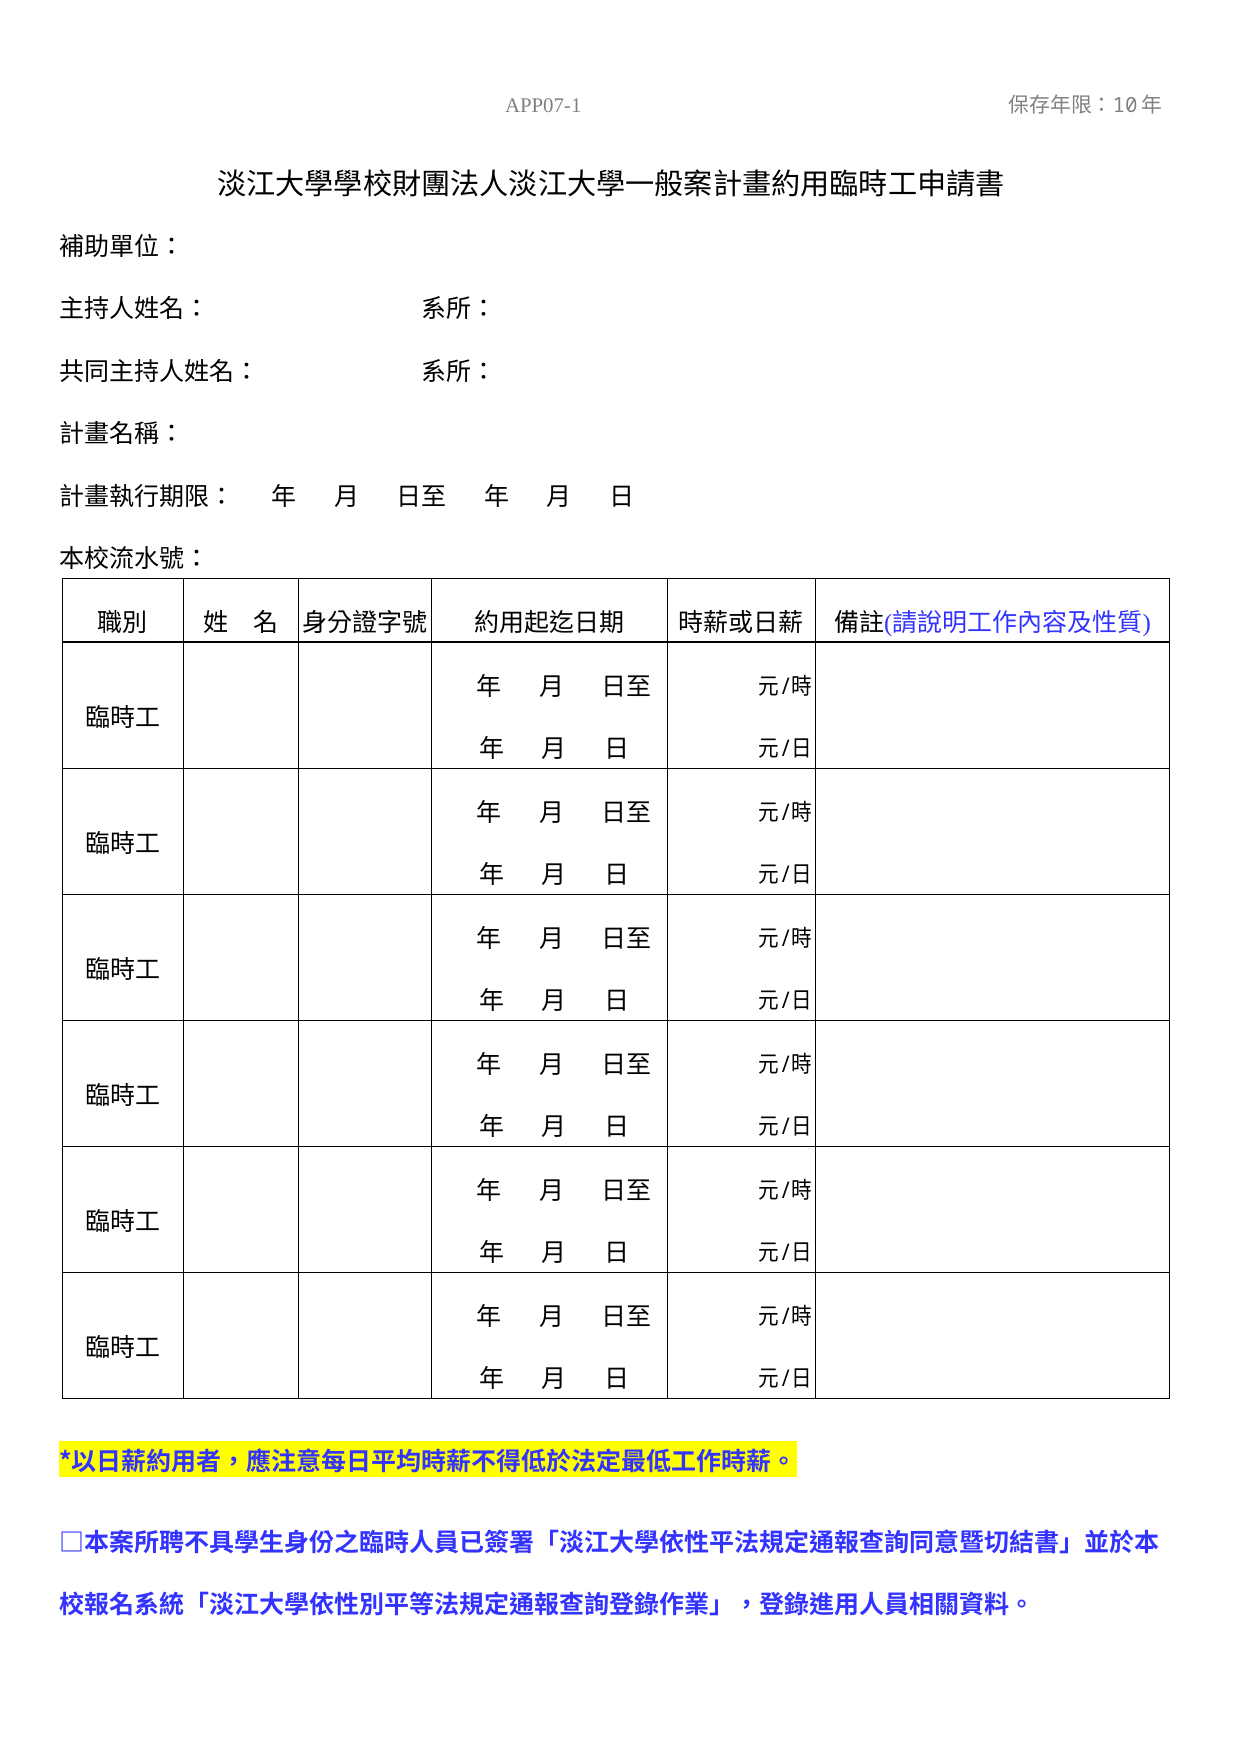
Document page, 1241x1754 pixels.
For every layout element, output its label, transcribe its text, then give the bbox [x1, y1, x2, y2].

table_cell 元/時 元/日 [668, 643, 815, 767]
table_cell 年 月 日至 年 月 日 [432, 1021, 667, 1146]
table_cell [299, 643, 431, 767]
subtitle 計畫名稱： [59, 390, 1162, 453]
text 主持人姓名： 系所： [59, 265, 1162, 328]
table_cell 元/時 元/日 [668, 895, 815, 1019]
table_cell [816, 1273, 1169, 1398]
table_header 時薪或日薪 [668, 579, 815, 641]
table_cell 年 月 日至 年 月 日 [432, 1273, 667, 1398]
text 共同主持人姓名： 系所： [59, 328, 1162, 390]
table_cell 元/時 元/日 [668, 1147, 815, 1272]
table_header 姓 名 [184, 579, 298, 641]
table_cell [299, 895, 431, 1019]
table_cell 年 月 日至 年 月 日 [432, 643, 667, 767]
table_cell [184, 643, 298, 767]
table_cell [184, 769, 298, 893]
table_cell 臨時工 [63, 643, 183, 767]
table_header 身分證字號 [299, 579, 431, 641]
table_cell 元/時 元/日 [668, 1273, 815, 1398]
subtitle 淡江大學學校財團法人淡江大學一般案計畫約用臨時工申請書 [59, 140, 1162, 203]
table_cell [816, 643, 1169, 767]
table_cell 年 月 日至 年 月 日 [432, 1147, 667, 1272]
table_cell [816, 895, 1169, 1019]
text 補助單位： [59, 203, 1162, 265]
table_cell [816, 769, 1169, 893]
table_cell [816, 1147, 1169, 1272]
table_cell [299, 769, 431, 893]
table_cell [184, 1021, 298, 1146]
table_cell [184, 1273, 298, 1398]
table_cell 年 月 日至 年 月 日 [432, 895, 667, 1019]
table_cell 元/時 元/日 [668, 1021, 815, 1146]
table_cell 臨時工 [63, 895, 183, 1019]
text 計畫執行期限： 年 月 日至 年 月 日 [59, 453, 1162, 515]
table_header 備註(請說明工作內容及性質) [816, 579, 1169, 641]
table_cell 元/時 元/日 [668, 769, 815, 893]
table_cell [816, 1021, 1169, 1146]
text □本案所聘不具學生身份之臨時人員已簽署「淡江大學依性平法規定通報查詢同意暨切結書」並於本校報名系統「淡江大學依性別平等法規定通報查詢登錄作業」，登錄進用人員相關資料。 [59, 1499, 1162, 1624]
table_cell [184, 1147, 298, 1272]
text *以日薪約用者，應注意每日平均時薪不得低於法定最低工作時薪。 [59, 1417, 1162, 1480]
table_cell 臨時工 [63, 1147, 183, 1272]
table_cell 臨時工 [63, 769, 183, 893]
table_cell [299, 1147, 431, 1272]
text 本校流水號： [59, 515, 1162, 578]
table_cell [299, 1021, 431, 1146]
table_header 約用起迄日期 [432, 579, 667, 641]
table_cell 臨時工 [63, 1273, 183, 1398]
table_cell [184, 895, 298, 1019]
table_cell 臨時工 [63, 1021, 183, 1146]
table_header 職別 [63, 579, 183, 641]
table_cell 年 月 日至 年 月 日 [432, 769, 667, 893]
table_cell [299, 1273, 431, 1398]
